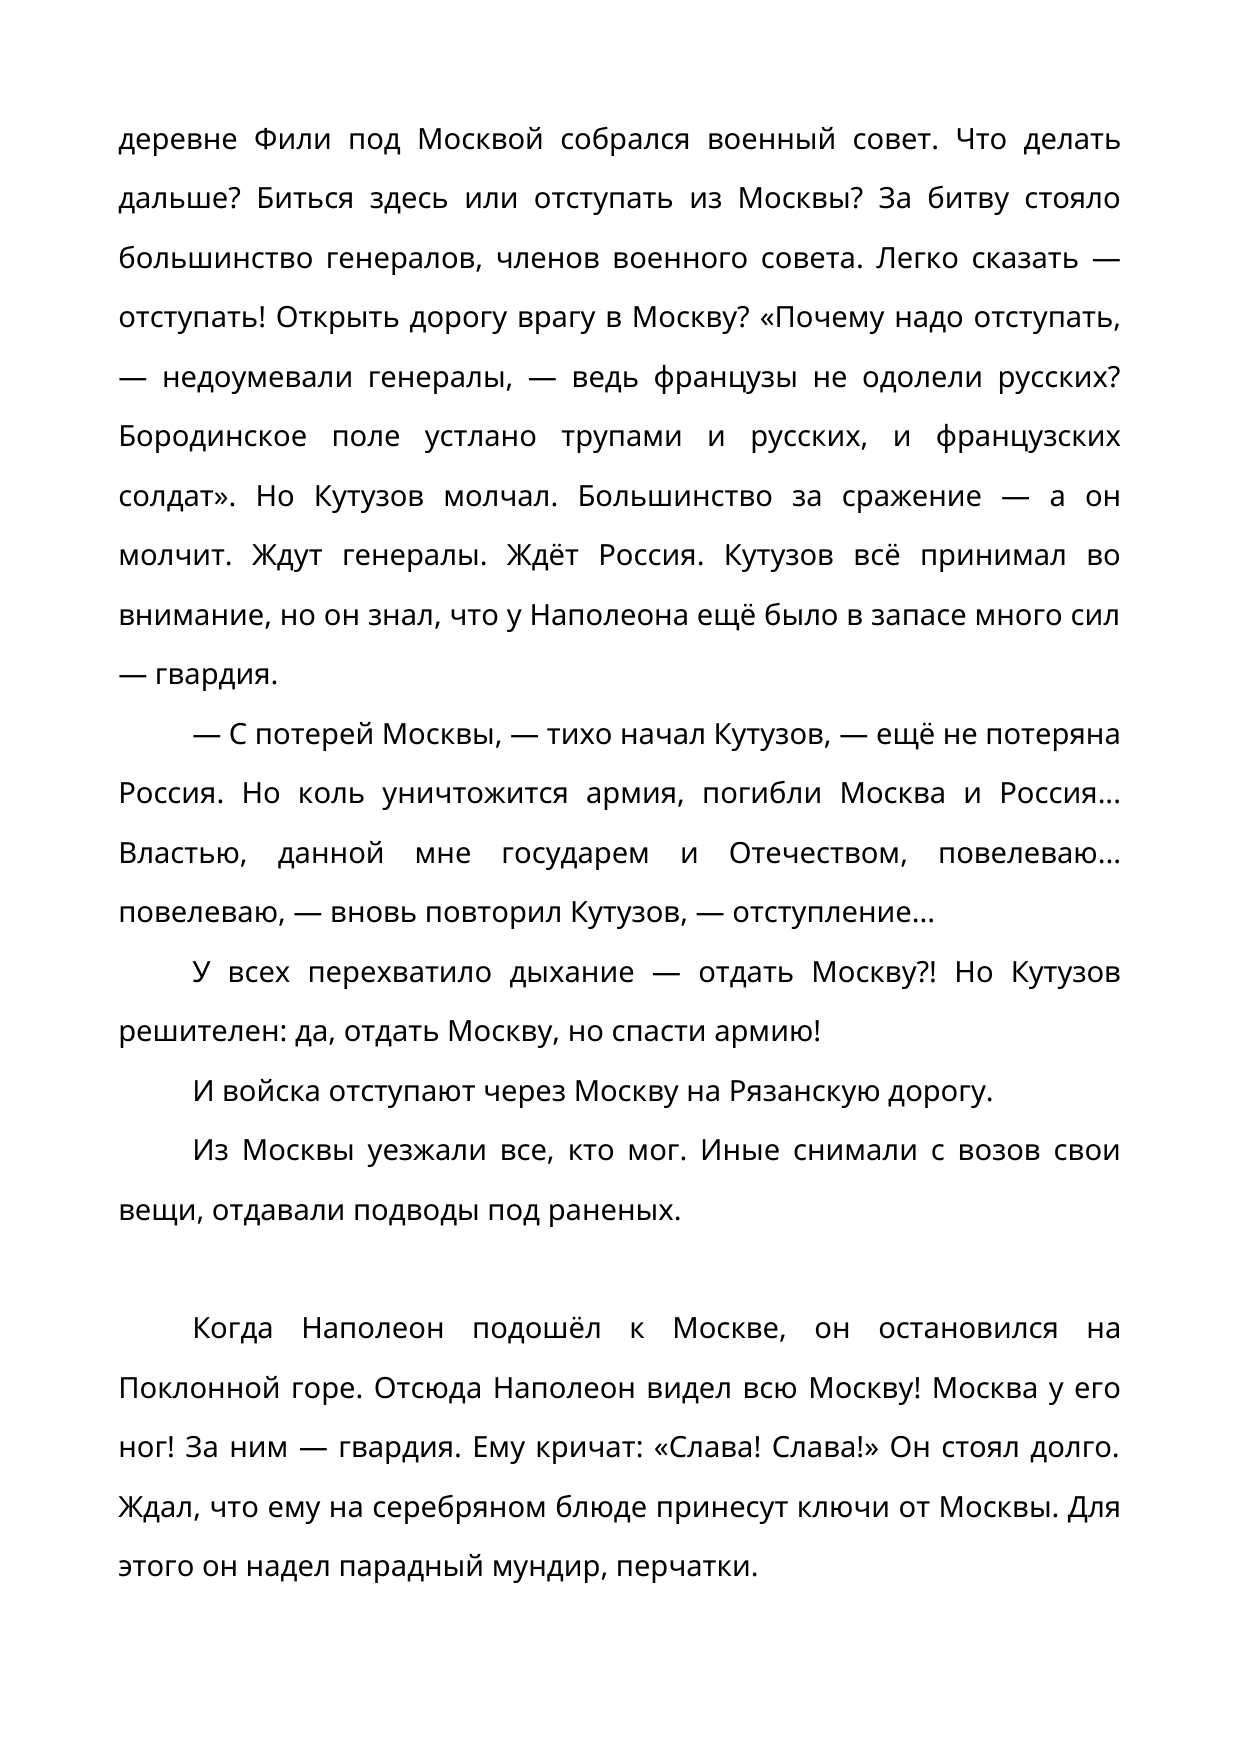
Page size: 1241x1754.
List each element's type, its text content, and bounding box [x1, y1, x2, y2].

text — С потерей Москвы, — тихо начал Кутузов, — ещё не потеряна Россия. Но коль уничтожится армия, погибли Москва и Россия... Властью, данной мне государем и Отечеством, повелеваю... повелеваю, — вновь повторил Кутузов, — отступление... [118, 713, 1122, 931]
text И войска отступают через Москву на Рязанскую дорогу. [118, 1070, 1122, 1109]
text Из Москвы уезжали все, кто мог. Иные снимали с возов свои вещи, отдавали подводы под раненых. [118, 1129, 1122, 1228]
text У всех перехватило дыхание — отдать Москву?! Но Кутузов решителен: да, отдать Москву, но спасти армию! [118, 951, 1122, 1050]
text Когда Наполеон подошёл к Москве, он остановился на Поклонной горе. Отсюда Наполеон видел всю Москву! Москва у его ног! За ним — гвардия. Ему кричат: «Слава! Слава!» Он стоял долго. Ждал, что ему на серебряном блюде принесут ключи от Москвы. Для этого он надел парадный мундир, перчатки. [118, 1308, 1122, 1585]
text деревне Фили под Москвой собрался военный совет. Что делать дальше? Биться здесь или отступать из Москвы? За битву стояло большинство генералов, членов военного совета. Легко сказать — отступать! Открыть дорогу врагу в Москву? «Почему надо отступать, — недоумевали генералы, — ведь французы не одолели русских? Бородинское поле устлано трупами и русских, и французских солдат». Но Кутузов молчал. Большинство за сражение — а он молчит. Ждут генералы. Ждёт Россия. Кутузов всё принимал во внимание, но он знал, что у Наполеона ещё было в запасе много сил — гвардия. [118, 118, 1122, 693]
